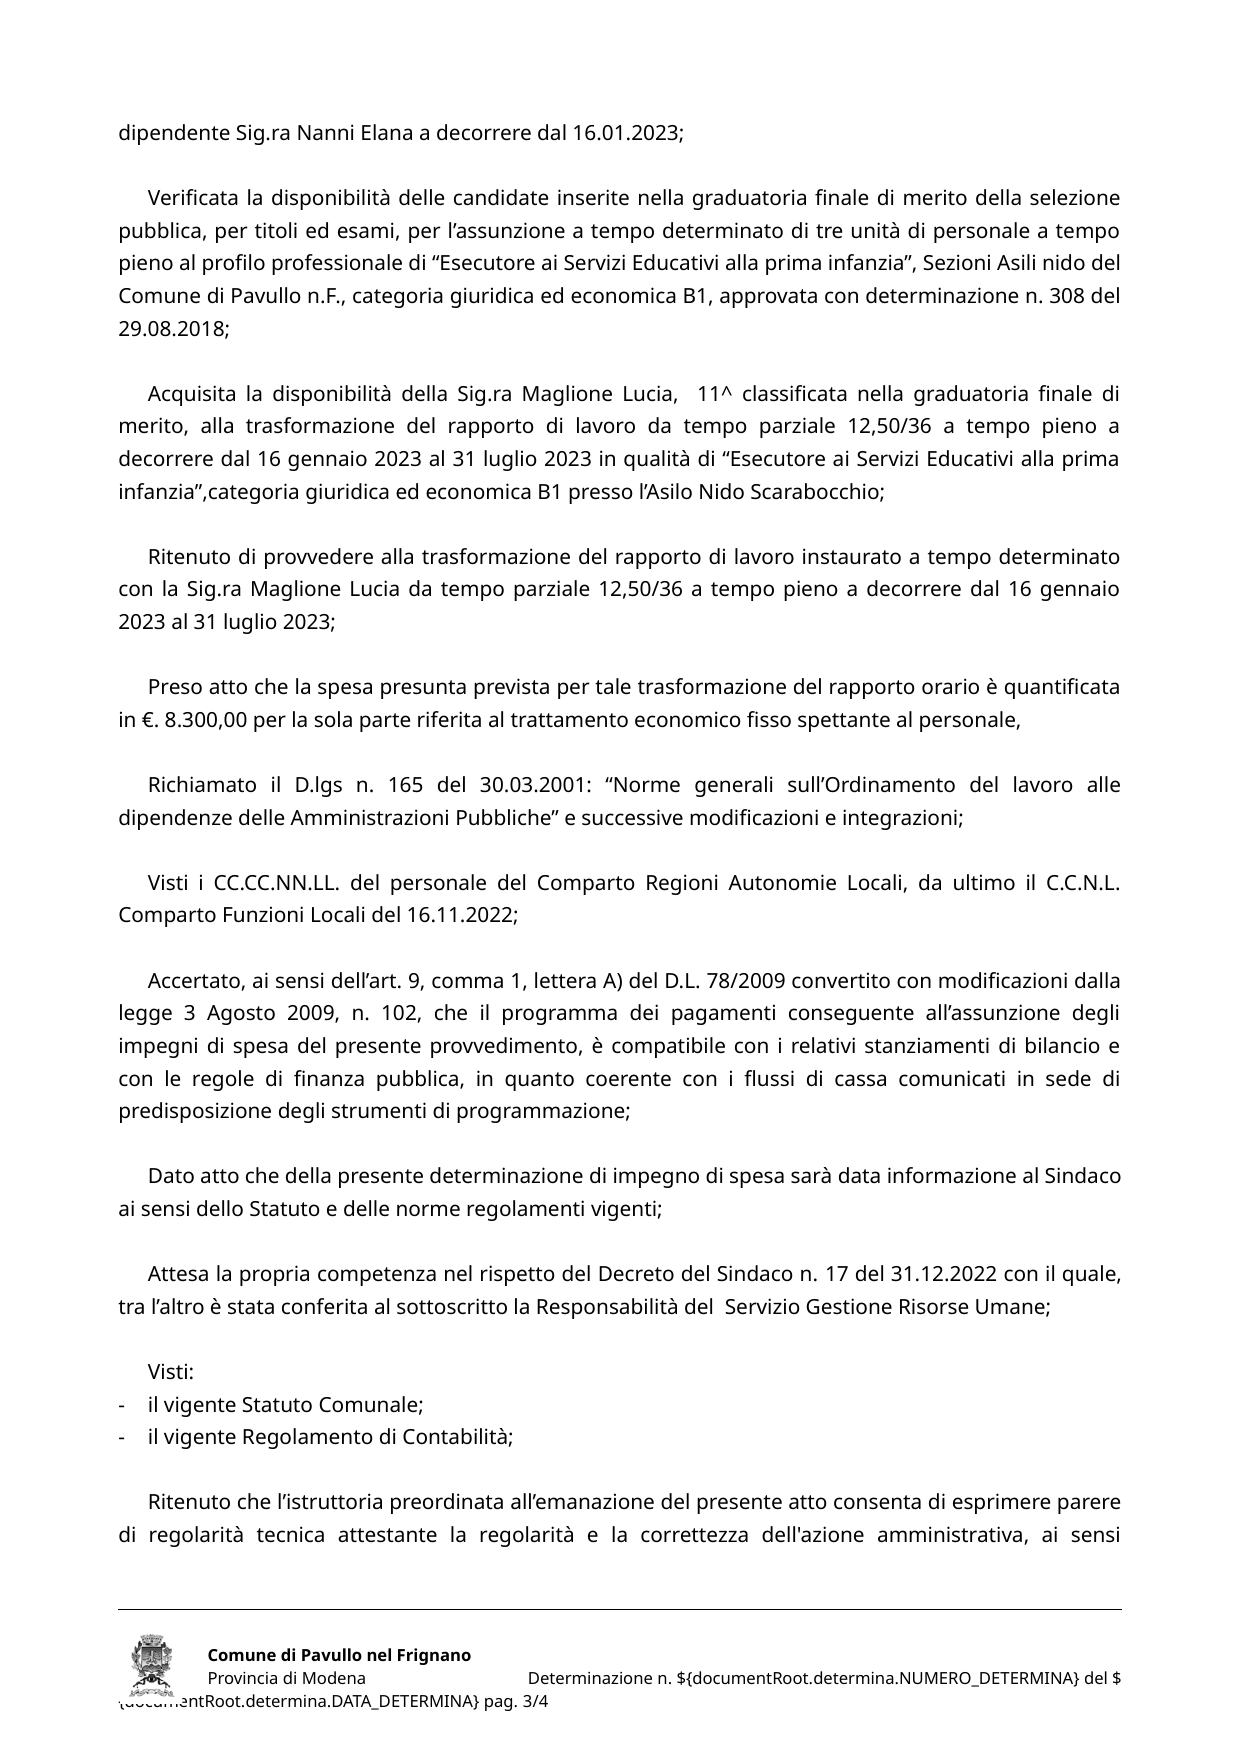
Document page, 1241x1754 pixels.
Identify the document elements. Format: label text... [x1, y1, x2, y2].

text Attesa la propria competenza nel rispetto del Decreto del Sindaco n. 17 del 31.12.2022 con il quale, tra l’altro è stata conferita al sottoscritto la Responsabilità del Servizio Gestione Risorse Umane; [118, 1259, 1122, 1320]
text Visti: [118, 1357, 1122, 1386]
list il vigente Statuto Comunale; [118, 1390, 1122, 1418]
list il vigente Regolamento di Contabilità; [118, 1422, 1122, 1451]
text Ritenuto di provvedere alla trasformazione del rapporto di lavoro instaurato a tempo determinato con la Sig.ra Maglione Lucia da tempo parziale 12,50/36 a tempo pieno a decorrere dal 16 gennaio 2023 al 31 luglio 2023; [118, 542, 1122, 636]
text dipendente Sig.ra Nanni Elana a decorrere dal 16.01.2023; [118, 118, 1122, 147]
text Richiamato il D.lgs n. 165 del 30.03.2001: “Norme generali sull’Ordinamento del lavoro alle dipendenze delle Amministrazioni Pubbliche” e successive modificazioni e integrazioni; [118, 770, 1122, 831]
text Verificata la disponibilità delle candidate inserite nella graduatoria finale di merito della selezione pubblica, per titoli ed esami, per l’assunzione a tempo determinato di tre unità di personale a tempo pieno al profilo professionale di “Esecutore ai Servizi Educativi alla prima infanzia”, Sezioni Asili nido del Comune di Pavullo n.F., categoria giuridica ed economica B1, approvata con determinazione n. 308 del 29.08.2018; [118, 183, 1122, 342]
text Ritenuto che l’istruttoria preordinata all’emanazione del presente atto consenta di esprimere parere di regolarità tecnica attestante la regolarità e la correttezza dell'azione amministrativa, ai sensi [118, 1487, 1122, 1548]
text Dato atto che della presente determinazione di impegno di spesa sarà data informazione al Sindaco ai sensi dello Statuto e delle norme regolamenti vigenti; [118, 1161, 1122, 1222]
text Preso atto che la spesa presunta prevista per tale trasformazione del rapporto orario è quantificata in €. 8.300,00 per la sola parte riferita al trattamento economico fisso spettante al personale, [118, 672, 1122, 733]
text Visti i CC.CC.NN.LL. del personale del Comparto Regioni Autonomie Locali, da ultimo il C.C.N.L. Comparto Funzioni Locali del 16.11.2022; [118, 868, 1122, 929]
text Accertato, ai sensi dell’art. 9, comma 1, lettera A) del D.L. 78/2009 convertito con modificazioni dalla legge 3 Agosto 2009, n. 102, che il programma dei pagamenti conseguente all’assunzione degli impegni di spesa del presente provvedimento, è compatibile con i relativi stanziamenti di bilancio e con le regole di finanza pubblica, in quanto coerente con i flussi di cassa comunicati in sede di predisposizione degli strumenti di programmazione; [118, 966, 1122, 1125]
text Acquisita la disponibilità della Sig.ra Maglione Lucia, 11^ classificata nella graduatoria finale di merito, alla trasformazione del rapporto di lavoro da tempo parziale 12,50/36 a tempo pieno a decorrere dal 16 gennaio 2023 al 31 luglio 2023 in qualità di “Esecutore ai Servizi Educativi alla prima infanzia”,categoria giuridica ed economica B1 presso l’Asilo Nido Scarabocchio; [118, 379, 1122, 505]
picture [120, 1631, 183, 1704]
